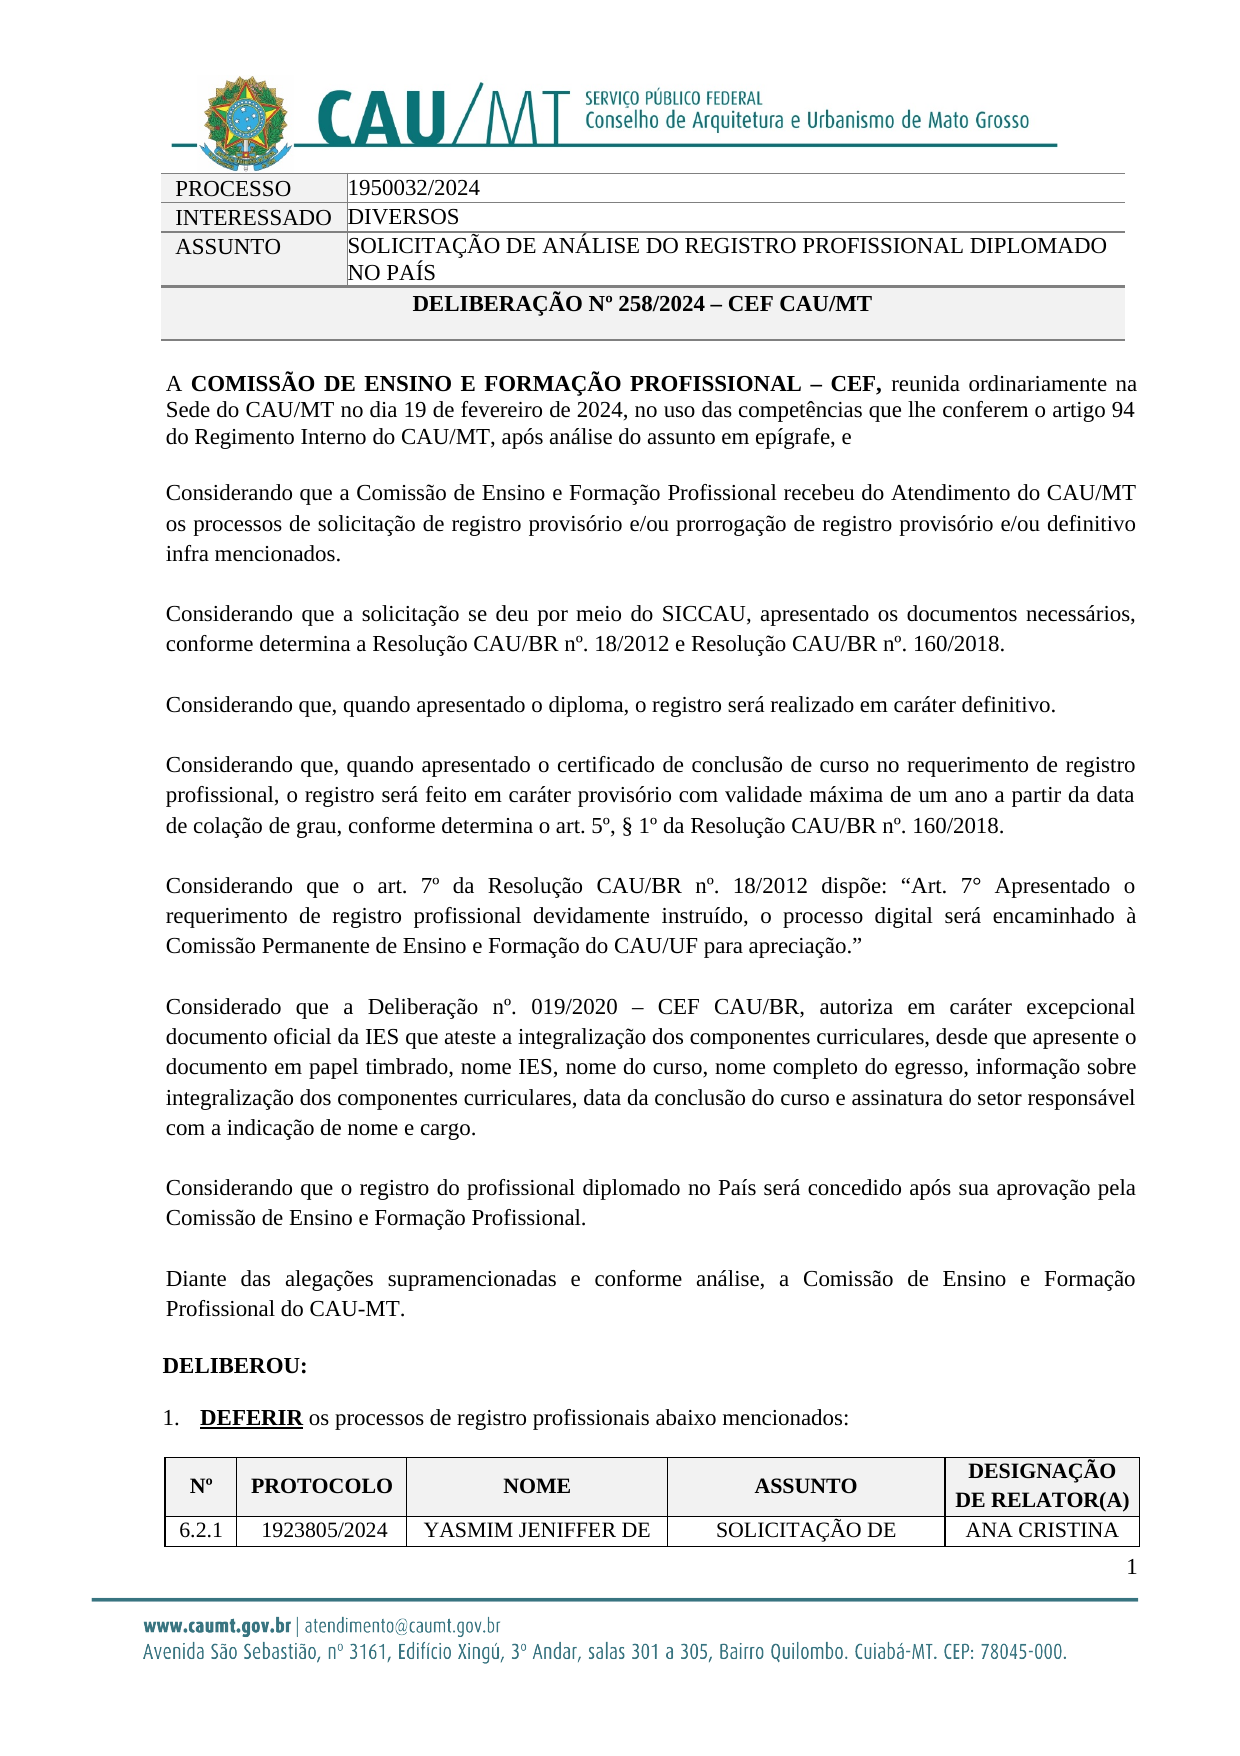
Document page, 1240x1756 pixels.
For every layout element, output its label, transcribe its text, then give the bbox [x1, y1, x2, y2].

table_cell SOLICITAÇÃO DE [668, 1517, 944, 1546]
text Considerando que, quando apresentado o diploma, o registro será realizado em caráter definitivo. [166, 691, 1137, 717]
table_cell ANA CRISTINA [946, 1517, 1139, 1546]
table_header ASSUNTO [668, 1458, 944, 1516]
table_header Nº [166, 1458, 236, 1516]
text Considerando que a solicitação se deu por meio do SICCAU, apresentado os documentos necessários, conforme determina a Resolução CAU/BR nº. 18/2012 e Resolução CAU/BR nº. 160/2018. [166, 600, 1137, 657]
text Considerando que a Comissão de Ensino e Formação Profissional recebeu do Atendimento do CAU/MT os processos de solicitação de registro provisório e/ou prorrogação de registro provisório e/ou definitivo infra mencionados. [166, 479, 1137, 566]
text Diante das alegações supramencionadas e conforme análise, a Comissão de Ensino e Formação Profissional do CAU-MT. [166, 1265, 1137, 1321]
table_cell 6.2.1 [166, 1517, 236, 1546]
table_header PROTOCOLO [237, 1458, 406, 1516]
table_header DESIGNAÇÃO DE RELATOR(A) [946, 1458, 1139, 1516]
text Considerando que o art. 7º da Resolução CAU/BR nº. 18/2012 dispõe: “Art. 7° Apresentado o requerimento de registro profissional devidamente instruído, o processo digital será encaminhado à Comissão Permanente de Ensino e Formação do CAU/UF para apreciação.” [166, 872, 1137, 959]
table_cell 1923805/2024 [237, 1517, 406, 1546]
text Considerando que, quando apresentado o certificado de conclusão de curso no requerimento de registro profissional, o registro será feito em caráter provisório com validade máxima de um ano a partir da data de colação de grau, conforme determina o art. 5º, § 1º da Resolução CAU/BR nº. 160/2018. [166, 751, 1137, 838]
text Considerado que a Deliberação nº. 019/2020 – CEF CAU/BR, autoriza em caráter excepcional documento oficial da IES que ateste a integralização dos componentes curriculares, desde que apresente o documento em papel timbrado, nome IES, nome do curso, nome completo do egresso, informação sobre integralização dos componentes curriculares, data da conclusão do curso e assinatura do setor responsável com a indicação de nome e cargo. [166, 993, 1137, 1140]
table_cell YASMIM JENIFFER DE [407, 1517, 667, 1546]
text Considerando que o registro do profissional diplomado no País será concedido após sua aprovação pela Comissão de Ensino e Formação Profissional. [166, 1174, 1137, 1231]
list DEFERIR os processos de registro profissionais abaixo mencionados: [162, 1404, 1137, 1431]
text A COMISSÃO DE ENSINO E FORMAÇÃO PROFISSIONAL – CEF, reunida ordinariamente na Sede do CAU/MT no dia 19 de fevereiro de 2024, no uso das competências que lhe conferem o artigo 94 do Regimento Interno do CAU/MT, após análise do assunto em epígrafe, e [166, 370, 1137, 449]
subtitle DELIBEROU: [162, 1352, 1137, 1378]
table_header NOME [407, 1458, 667, 1516]
